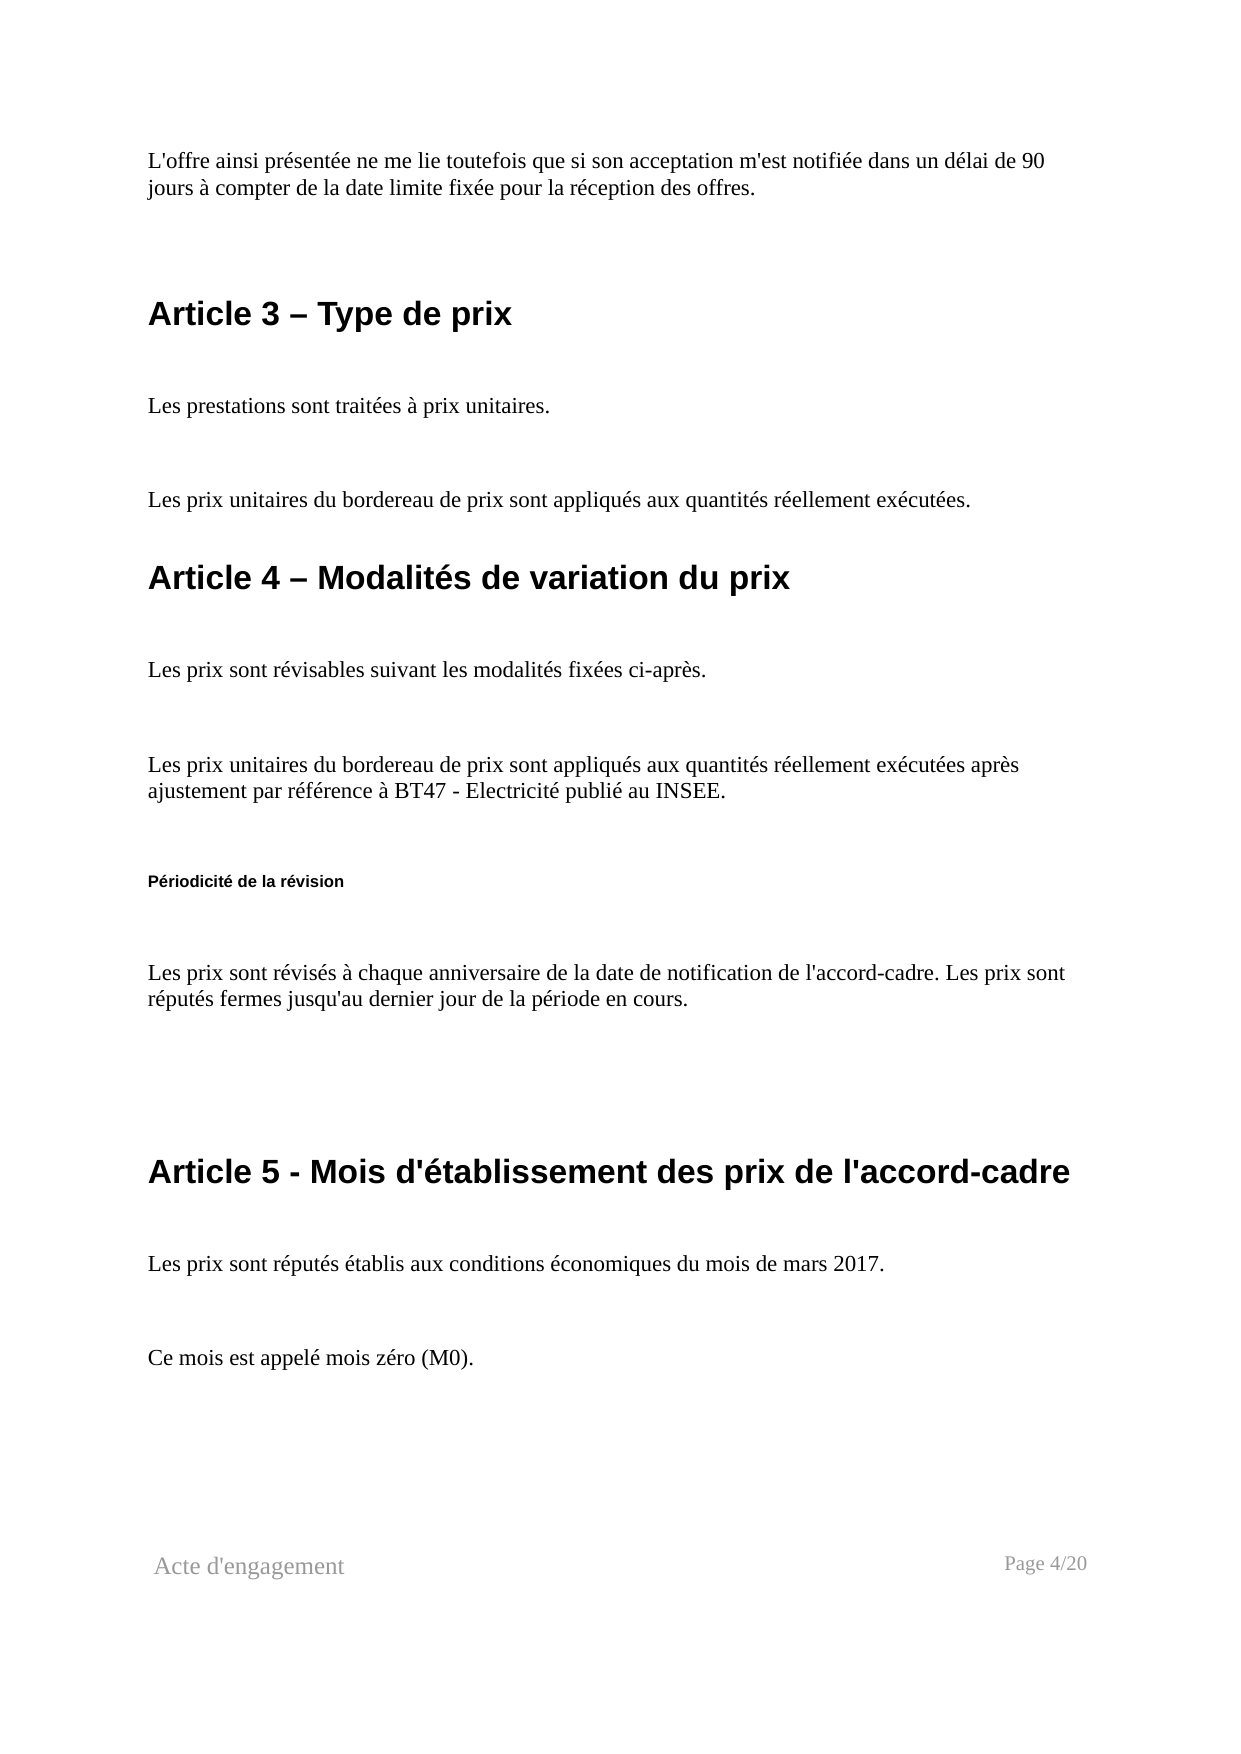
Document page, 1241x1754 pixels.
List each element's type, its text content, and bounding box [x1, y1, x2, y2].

text Périodicité de la révision [148, 872, 1093, 891]
text Les prestations sont traitées à prix unitaires. [148, 392, 1093, 418]
text Les prix unitaires du bordereau de prix sont appliqués aux quantités réellement exécutées. [148, 486, 1093, 512]
text Les prix unitaires du bordereau de prix sont appliqués aux quantités réellement exécutées après ajustement par référence à BT47 - Electricité publié au INSEE. [148, 751, 1093, 804]
text Les prix sont révisables suivant les modalités fixées ci-après. [148, 657, 1093, 683]
text Ce mois est appelé mois zéro (M0). [148, 1344, 1093, 1371]
subtitle Article 3 – Type de prix [148, 293, 1093, 332]
subtitle Article 5 - Mois d'établissement des prix de l'accord-cadre [148, 1152, 1093, 1190]
text Les prix sont réputés établis aux conditions économiques du mois de mars 2017. [148, 1250, 1093, 1276]
text L'offre ainsi présentée ne me lie toutefois que si son acceptation m'est notifiée dans un délai de 90 jours à compter de la date limite fixée pour la réception des offres. [148, 148, 1093, 200]
text Les prix sont révisés à chaque anniversaire de la date de notification de l'accord-cadre. Les prix sont réputés fermes jusqu'au dernier jour de la période en cours. [148, 959, 1093, 1012]
subtitle Article 4 – Modalités de variation du prix [148, 558, 1093, 597]
